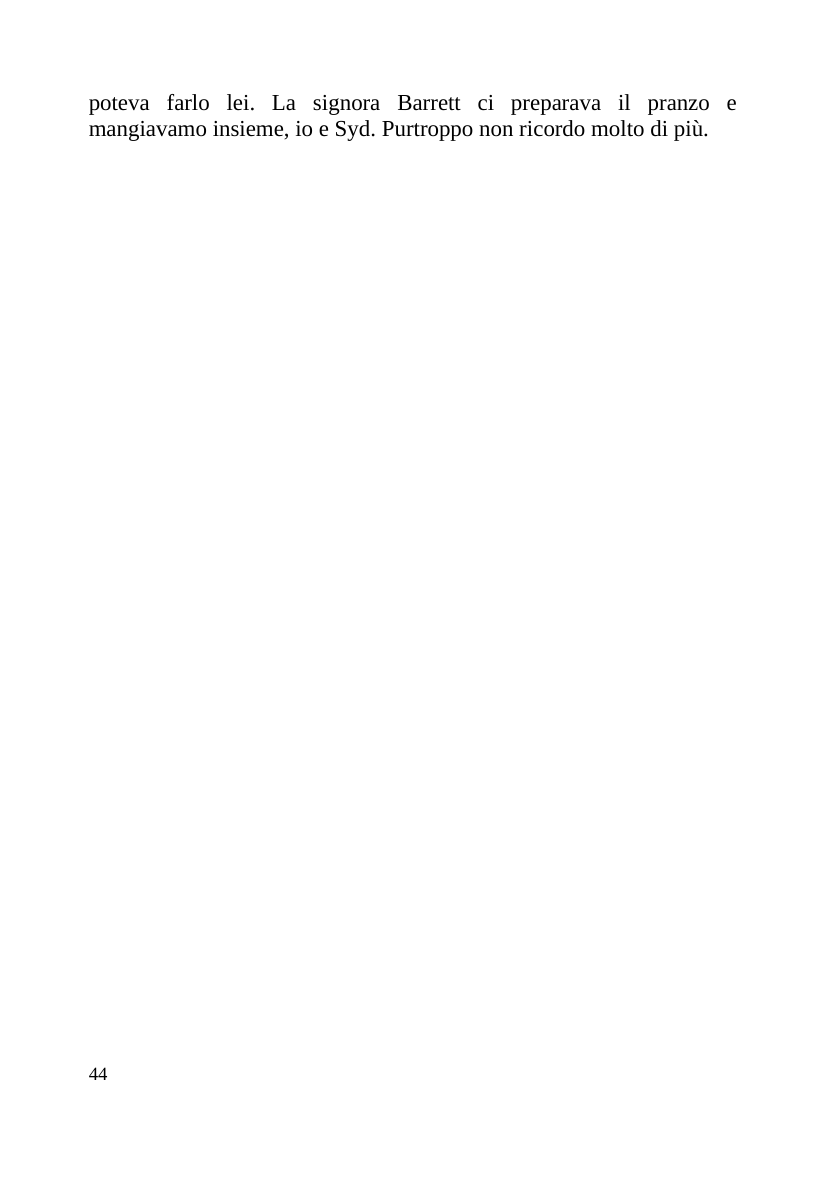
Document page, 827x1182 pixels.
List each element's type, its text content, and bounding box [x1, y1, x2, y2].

text poteva farlo lei. La signora Barrett ci preparava il pranzo e mangiavamo insieme, io e Syd. Purtroppo non ricordo molto di più. [88, 88, 738, 141]
